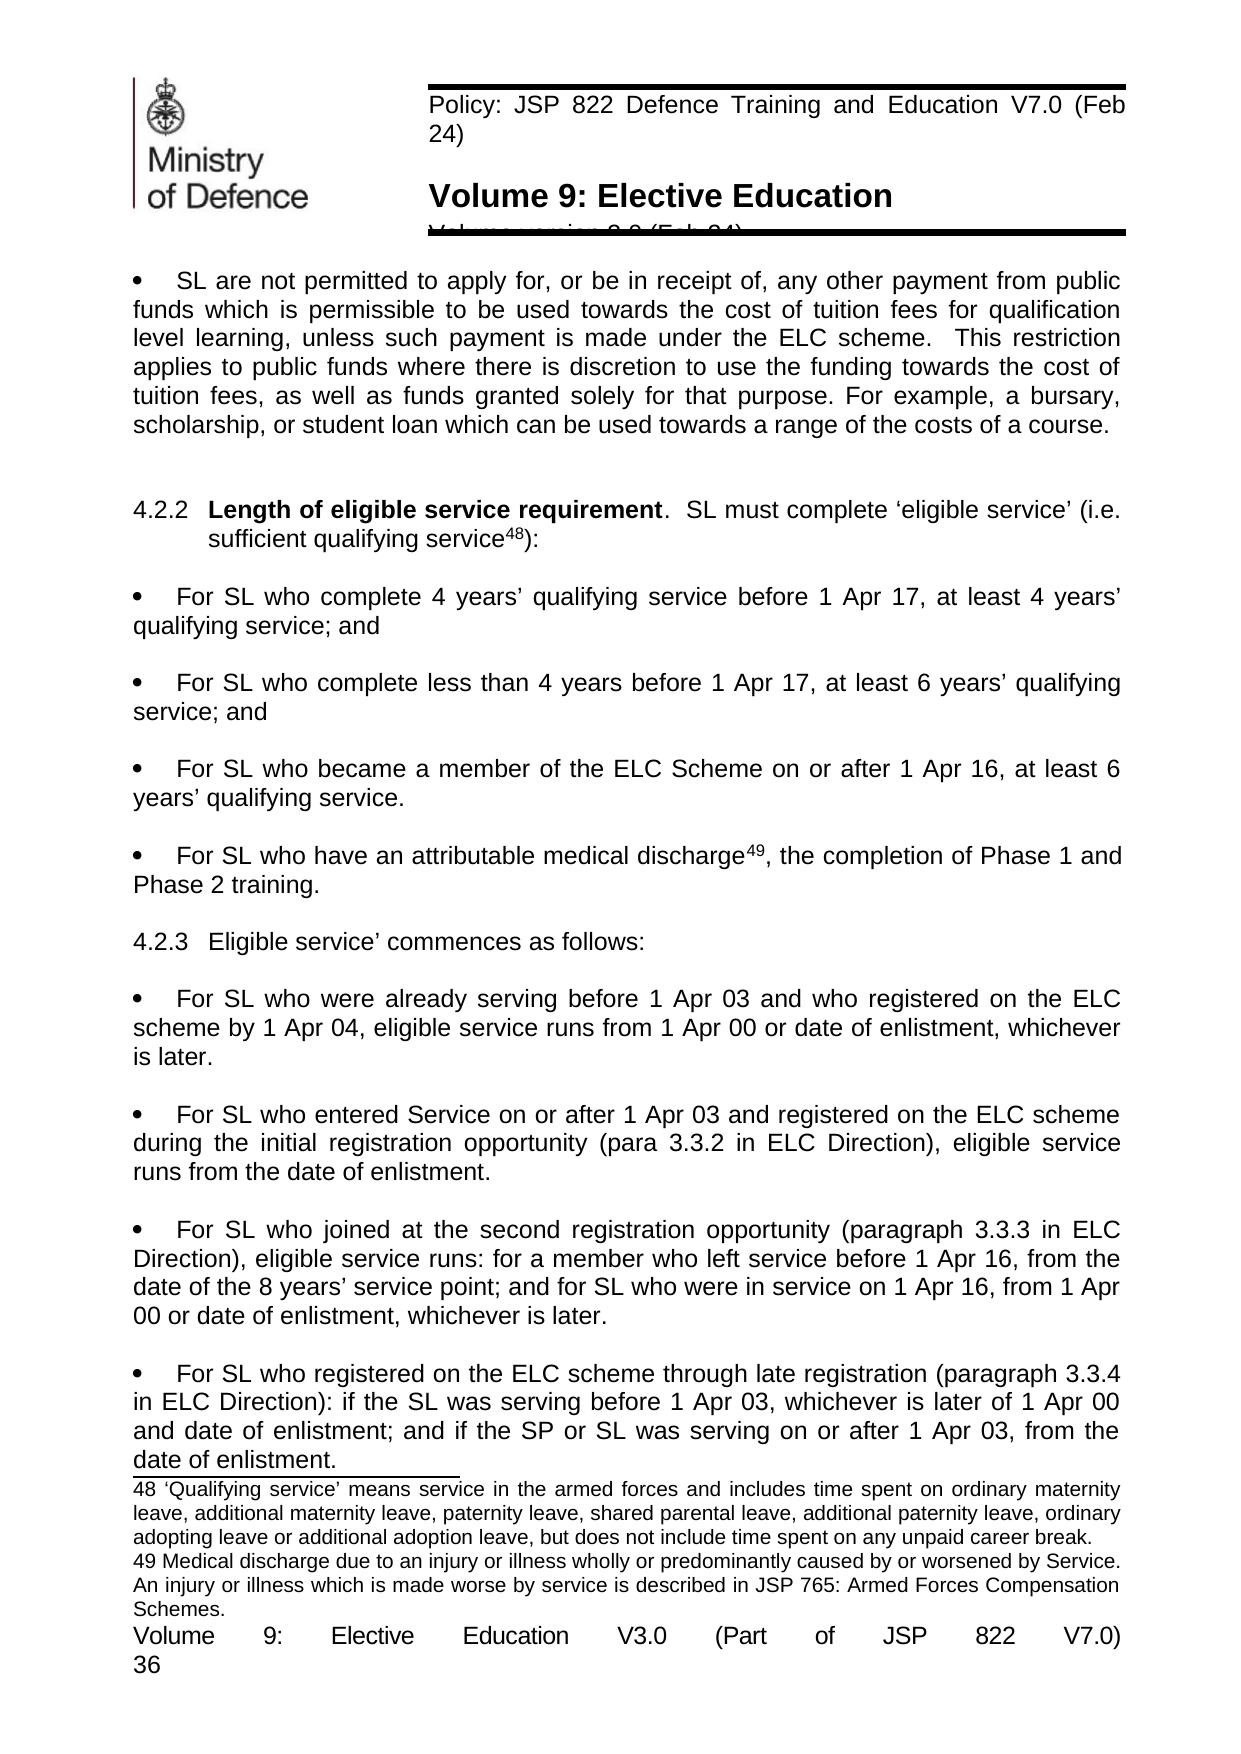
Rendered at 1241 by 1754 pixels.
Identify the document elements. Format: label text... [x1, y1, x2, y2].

list For SL who became a member of the ELC Scheme on or after 1 Apr 16, at least 6 years’ qualifying service. [133, 754, 1123, 812]
list For SL who joined at the second registration opportunity (paragraph 3.3.3 in ELC Direction), eligible service runs: for a member who left service before 1 Apr 16, from the date of the 8 years’ service point; and for SL who were in service on 1 Apr 16, from 1 Apr 00 or date of enlistment, whichever is later. [133, 1215, 1123, 1330]
subtitle Length of eligible service requirement. SL must complete ‘eligible service’ (i.e. sufficient qualifying service): [133, 496, 1122, 553]
list For SL who registered on the ELC scheme through late registration (paragraph 3.3.4 in ELC Direction): if the SL was serving before 1 Apr 03, whichever is later of 1 Apr 00 and date of enlistment; and if the SP or SL was serving on or after 1 Apr 03, from the date of enlistment. [133, 1358, 1123, 1474]
text ‘Qualifying service’ means service in the armed forces and includes time spent on ordinary maternity leave, additional maternity leave, paternity leave, shared parental leave, additional paternity leave, ordinary adopting leave or additional adoption leave, but does not include time spent on any unpaid career break. [133, 1477, 1122, 1549]
list For SL who have an attributable medical discharge, the completion of Phase 1 and Phase 2 training. [133, 841, 1123, 898]
list For SL who were already serving before 1 Apr 03 and who registered on the ELC scheme by 1 Apr 04, eligible service runs from 1 Apr 00 or date of enlistment, whichever is later. [133, 984, 1123, 1071]
list Medical discharge due to an injury or illness wholly or predominantly caused by or worsened by Service. An injury or illness which is made worse by service is described in JSP 765: Armed Forces Compensation Schemes. [133, 1549, 1122, 1621]
list For SL who complete less than 4 years before 1 Apr 17, at least 6 years’ qualifying service; and [133, 668, 1123, 726]
list SL are not permitted to apply for, or be in receipt of, any other payment from public funds which is permissible to be used towards the cost of tuition fees for qualification level learning, unless such payment is made under the ELC scheme. This restriction applies to public funds where there is discretion to use the funding towards the cost of tuition fees, as well as funds granted solely for that purpose. For example, a bursary, scholarship, or student loan which can be used towards a range of the costs of a course. [133, 266, 1123, 438]
subtitle Eligible service’ commences as follows: [133, 927, 1122, 956]
list For SL who complete 4 years’ qualifying service before 1 Apr 17, at least 4 years’ qualifying service; and [133, 582, 1123, 639]
list For SL who entered Service on or after 1 Apr 03 and registered on the ELC scheme during the initial registration opportunity (para 3.3.2 in ELC Direction), eligible service runs from the date of enlistment. [133, 1099, 1123, 1186]
